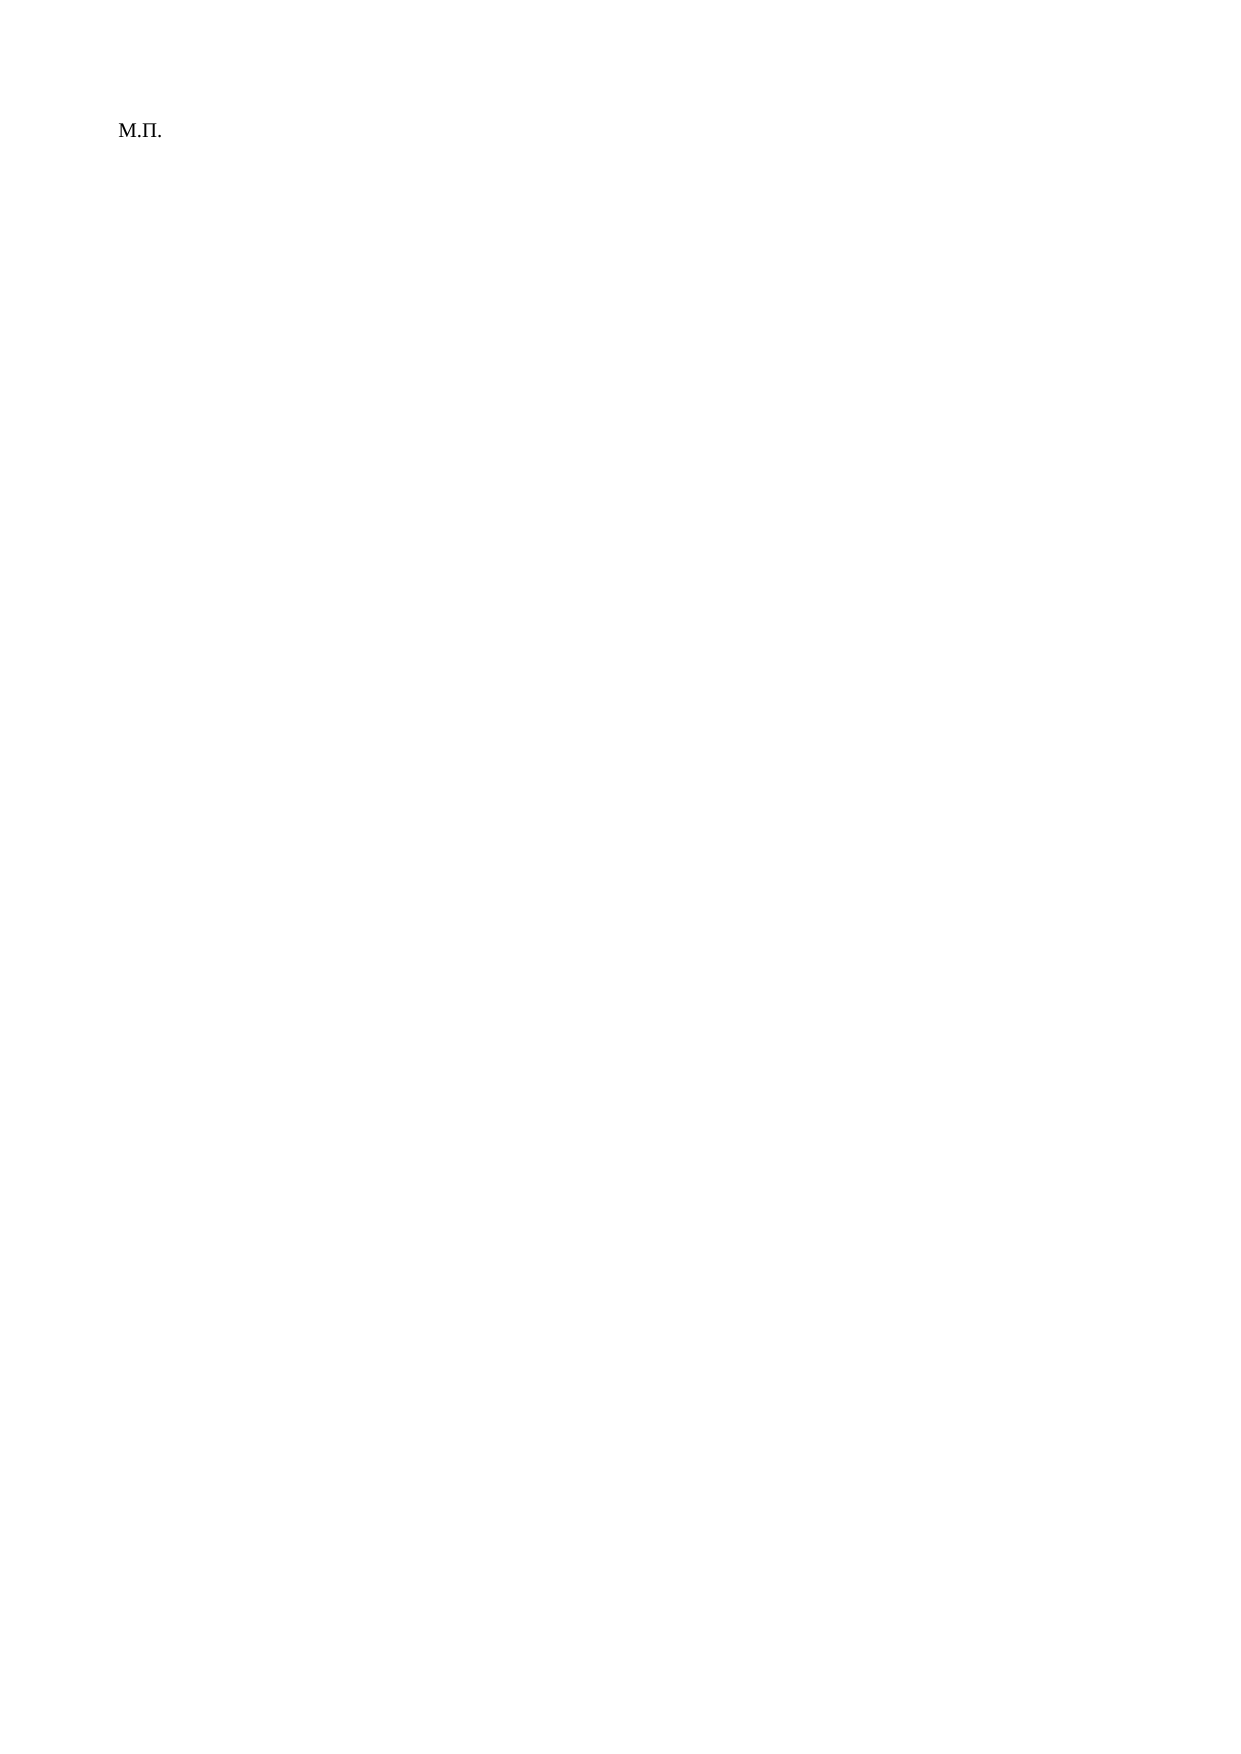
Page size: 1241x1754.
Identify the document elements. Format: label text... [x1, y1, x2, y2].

text М.П. [118, 118, 1122, 142]
